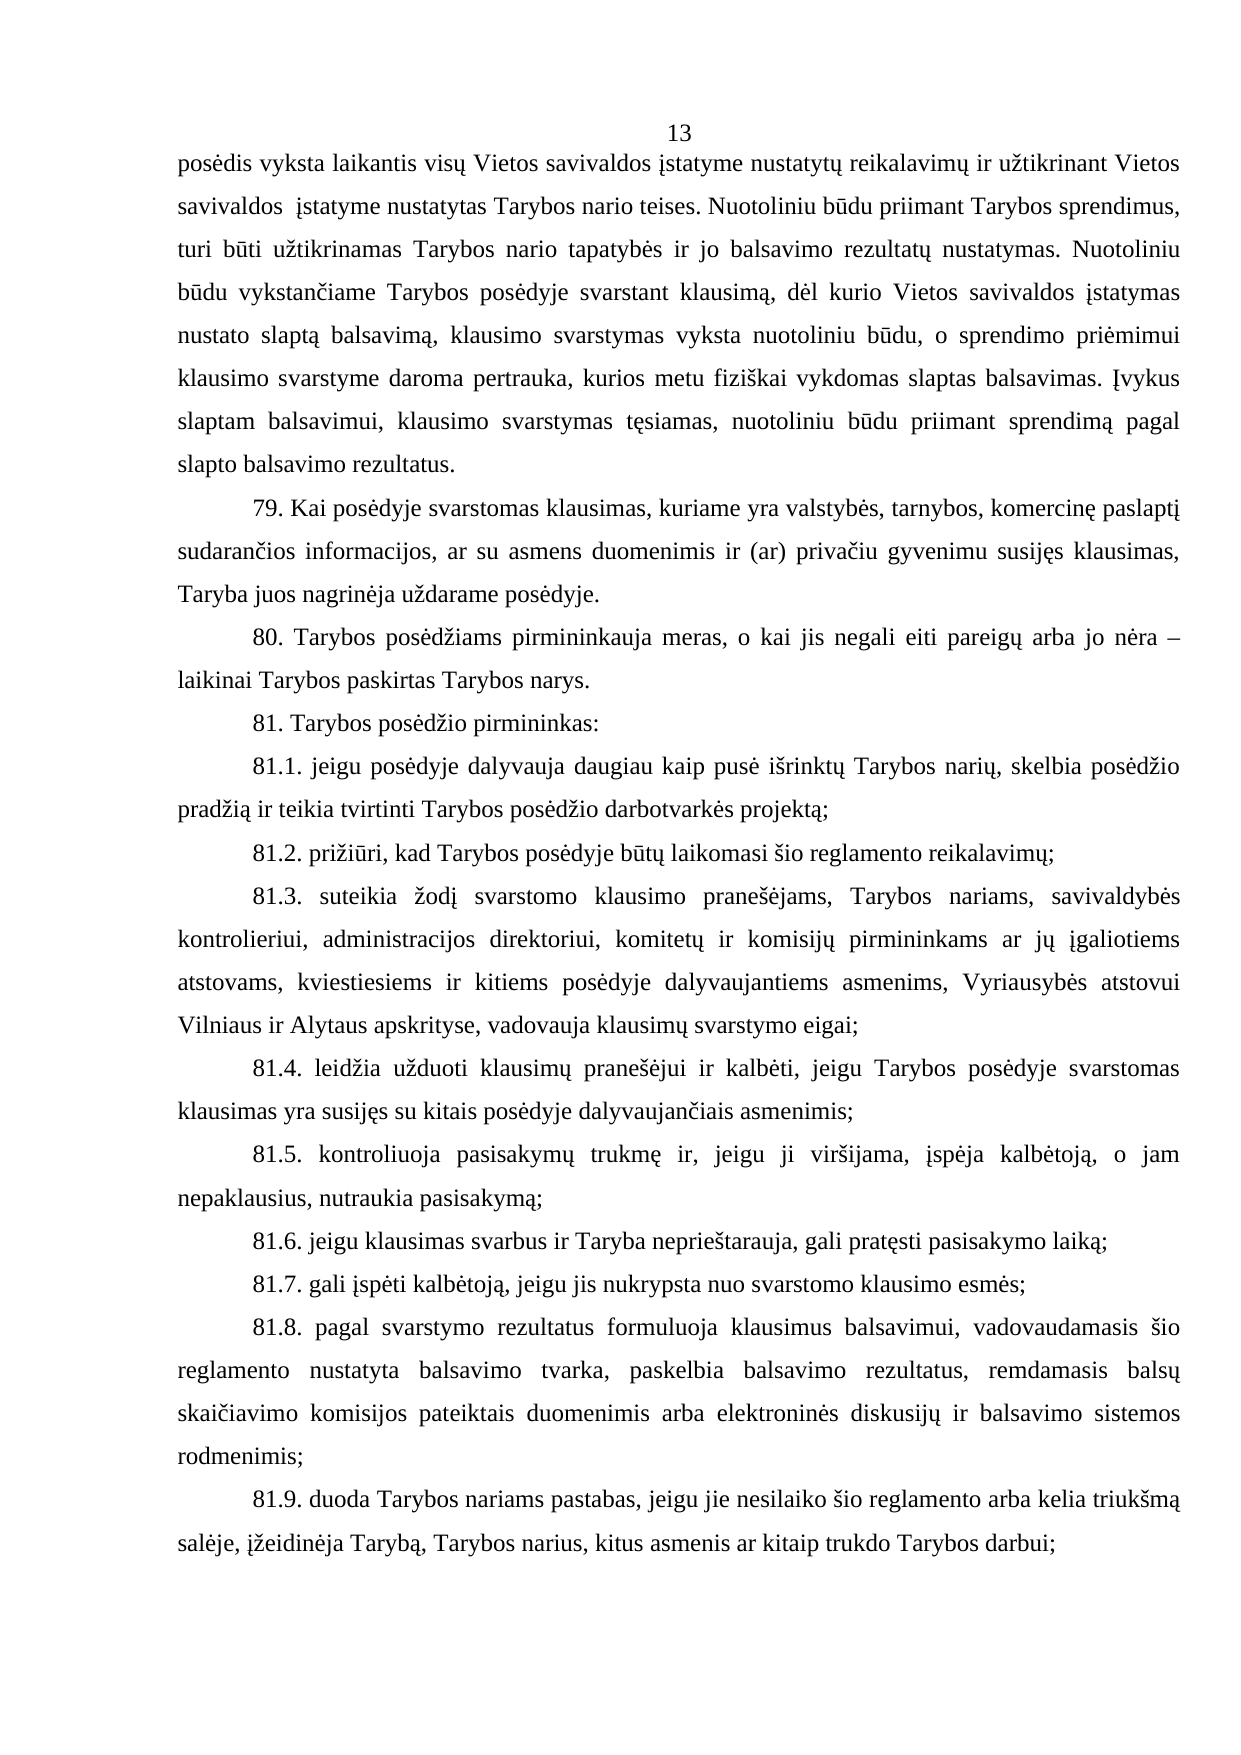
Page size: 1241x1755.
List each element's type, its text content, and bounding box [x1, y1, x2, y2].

text 81.5. kontroliuoja pasisakymų trukmę ir, jeigu ji viršijama, įspėja kalbėtoją, o jam nepaklausius, nutraukia pasisakymą; [177, 1139, 1181, 1211]
text 81.2. prižiūri, kad Tarybos posėdyje būtų laikomasi šio reglamento reikalavimų; [177, 838, 1181, 866]
text 81.8. pagal svarstymo rezultatus formuluoja klausimus balsavimui, vadovaudamasis šio reglamento nustatyta balsavimo tvarka, paskelbia balsavimo rezultatus, remdamasis balsų skaičiavimo komisijos pateiktais duomenimis arba elektroninės diskusijų ir balsavimo sistemos rodmenimis; [177, 1312, 1181, 1470]
text 81. Tarybos posėdžio pirmininkas: [177, 708, 1181, 737]
text 81.3. suteikia žodį svarstomo klausimo pranešėjams, Tarybos nariams, savivaldybės kontrolieriui, administracijos direktoriui, komitetų ir komisijų pirmininkams ar jų įgaliotiems atstovams, kviestiesiems ir kitiems posėdyje dalyvaujantiems asmenims, Vyriausybės atstovui Vilniaus ir Alytaus apskrityse, vadovauja klausimų svarstymo eigai; [177, 881, 1181, 1039]
text 81.1. jeigu posėdyje dalyvauja daugiau kaip pusė išrinktų Tarybos narių, skelbia posėdžio pradžią ir teikia tvirtinti Tarybos posėdžio darbotvarkės projektą; [177, 751, 1181, 823]
text 81.9. duoda Tarybos nariams pastabas, jeigu jie nesilaiko šio reglamento arba kelia triukšmą salėje, įžeidinėja Tarybą, Tarybos narius, kitus asmenis ar kitaip trukdo Tarybos darbui; [177, 1484, 1181, 1556]
text 81.6. jeigu klausimas svarbus ir Taryba neprieštarauja, gali pratęsti pasisakymo laiką; [177, 1226, 1181, 1254]
text posėdis vyksta laikantis visų Vietos savivaldos įstatyme nustatytų reikalavimų ir užtikrinant Vietos savivaldos įstatyme nustatytas Tarybos nario teises. Nuotoliniu būdu priimant Tarybos sprendimus, turi būti užtikrinamas Tarybos nario tapatybės ir jo balsavimo rezultatų nustatymas. Nuotoliniu būdu vykstančiame Tarybos posėdyje svarstant klausimą, dėl kurio Vietos savivaldos įstatymas nustato slaptą balsavimą, klausimo svarstymas vyksta nuotoliniu būdu, o sprendimo priėmimui klausimo svarstyme daroma pertrauka, kurios metu fiziškai vykdomas slaptas balsavimas. Įvykus slaptam balsavimui, klausimo svarstymas tęsiamas, nuotoliniu būdu priimant sprendimą pagal slapto balsavimo rezultatus. [177, 148, 1181, 478]
text 79. Kai posėdyje svarstomas klausimas, kuriame yra valstybės, tarnybos, komercinę paslaptį sudarančios informacijos, ar su asmens duomenimis ir (ar) privačiu gyvenimu susijęs klausimas, Taryba juos nagrinėja uždarame posėdyje. [177, 493, 1181, 608]
text 81.7. gali įspėti kalbėtoją, jeigu jis nukrypsta nuo svarstomo klausimo esmės; [177, 1269, 1181, 1298]
text 81.4. leidžia užduoti klausimų pranešėjui ir kalbėti, jeigu Tarybos posėdyje svarstomas klausimas yra susijęs su kitais posėdyje dalyvaujančiais asmenimis; [177, 1053, 1181, 1125]
text 80. Tarybos posėdžiams pirmininkauja meras, o kai jis negali eiti pareigų arba jo nėra – laikinai Tarybos paskirtas Tarybos narys. [177, 622, 1181, 694]
